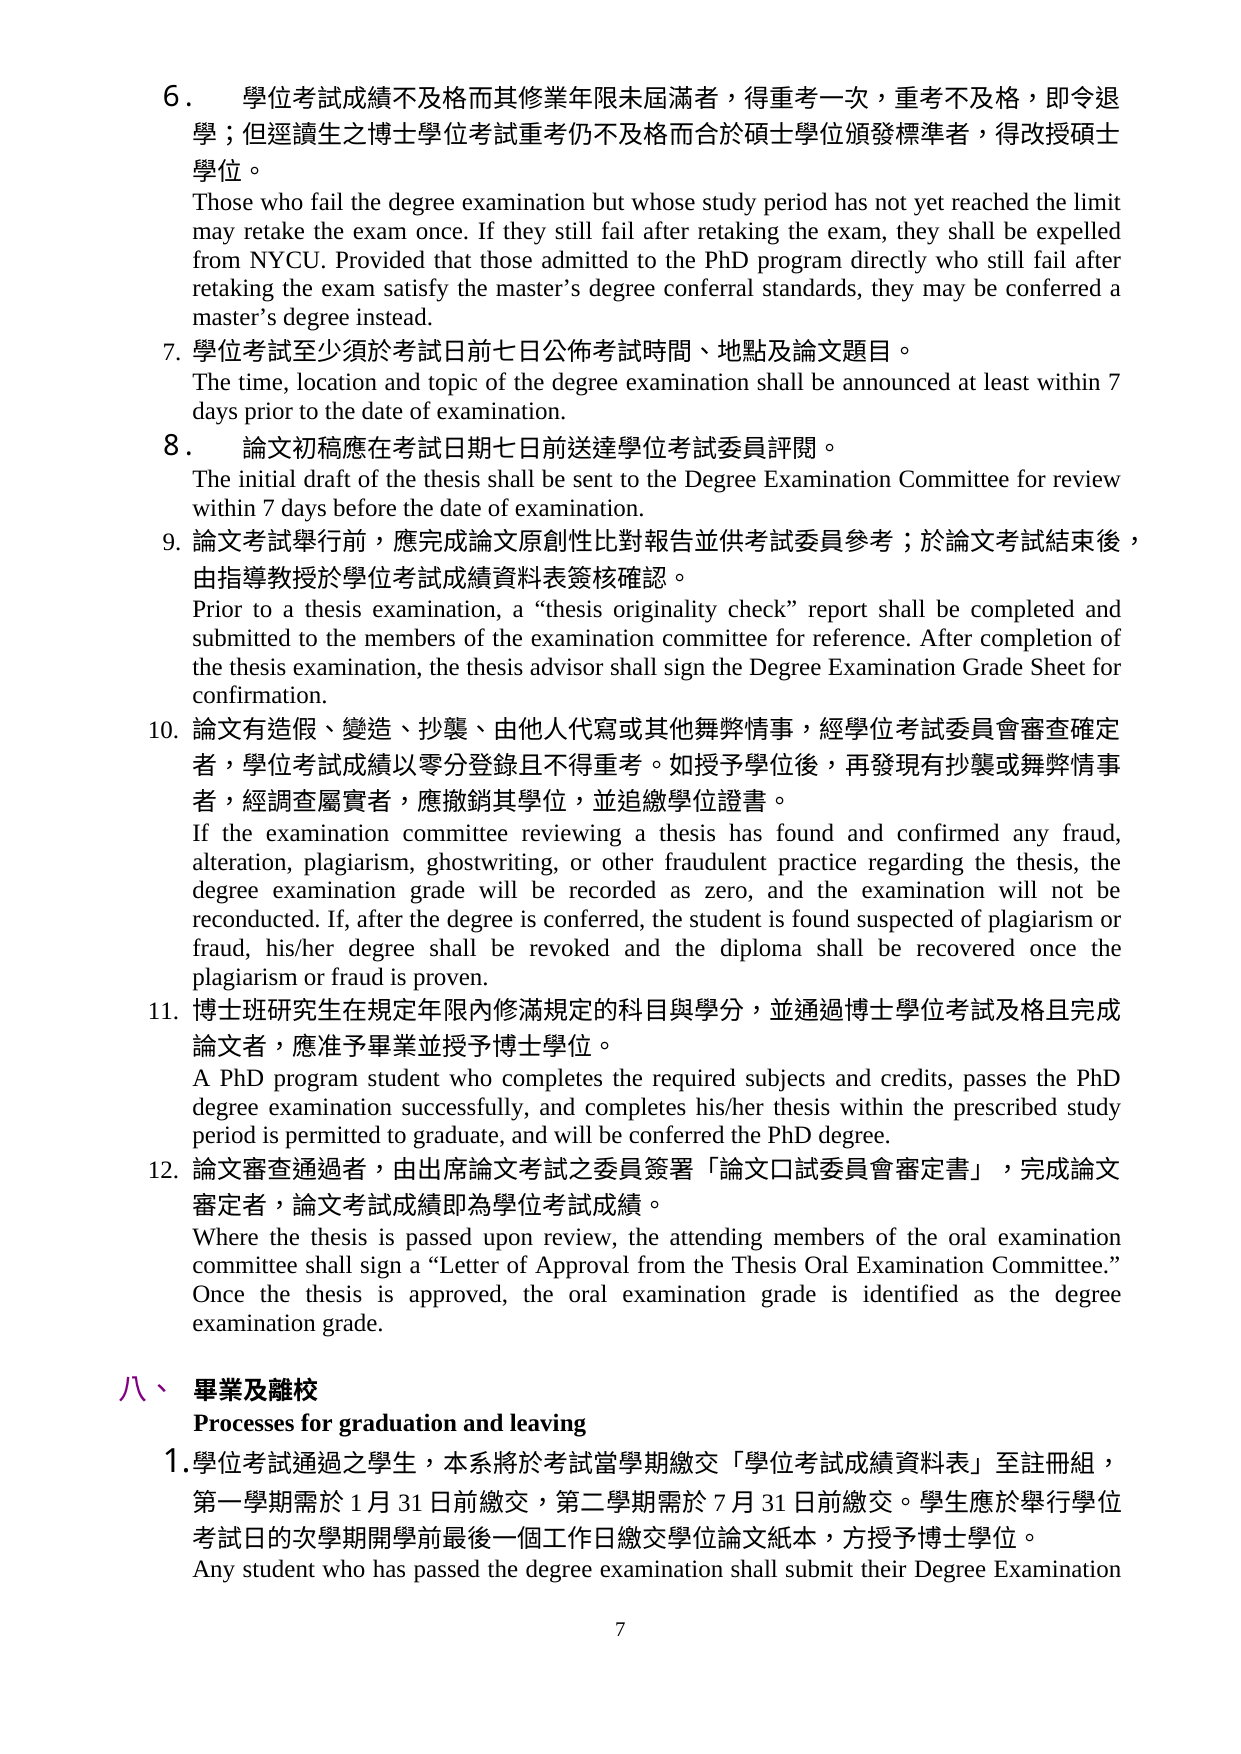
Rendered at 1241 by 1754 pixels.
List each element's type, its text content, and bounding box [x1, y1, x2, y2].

list 學位考試至少須於考試日前七日公佈考試時間、地點及論文題目。 [162, 331, 1122, 367]
list 學位考試通過之學生，本系將於考試當學期繳交「學位考試成績資料表」至註冊組，第一學期需於1月31日前繳交，第二學期需於7月31日前繳交。學生應於舉行學位考試日的次學期開學前最後一個工作日繳交學位論文紙本，方授予博士學位。 [162, 1437, 1122, 1554]
text The initial draft of the thesis shall be sent to the Degree Examination Committee for review within 7 days before the date of examination. [192, 464, 1122, 522]
list 畢業及離校 [118, 1366, 1122, 1408]
list 論文初稿應在考試日期七日前送達學位考試委員評閱。 [162, 425, 1122, 464]
text If the examination committee reviewing a thesis has found and confirmed any fraud, alteration, plagiarism, ghostwriting, or other fraudulent practice regarding the thesis, the degree examination grade will be recorded as zero, and the examination will not be reconducted. If, after the degree is conferred, the student is found suspected of plagiarism or fraud, his/her degree shall be revoked and the diploma shall be recovered once the plagiarism or fraud is proven. [192, 818, 1122, 991]
text Where the thesis is passed upon review, the attending members of the oral examination committee shall sign a “Letter of Approval from the Thesis Oral Examination Committee.” Once the thesis is approved, the oral examination grade is identified as the degree examination grade. [192, 1222, 1122, 1337]
text Any student who has passed the degree examination shall submit their Degree Examination [192, 1554, 1122, 1583]
text A PhD program student who completes the required subjects and credits, passes the PhD degree examination successfully, and completes his/her thesis within the prescribed study period is permitted to graduate, and will be conferred the PhD degree. [192, 1063, 1122, 1149]
text Processes for graduation and leaving [193, 1408, 1122, 1437]
text The time, location and topic of the degree examination shall be announced at least within 7 days prior to the date of examination. [192, 367, 1122, 425]
text Those who fail the degree examination but whose study period has not yet reached the limit may retake the exam once. If they still fail after retaking the exam, they shall be expelled from NYCU. Provided that those admitted to the PhD program directly who still fail after retaking the exam satisfy the master’s degree conferral standards, they may be conferred a master’s degree instead. [192, 187, 1122, 331]
list 學位考試成績不及格而其修業年限未屆滿者，得重考一次，重考不及格，即令退學；但逕讀生之博士學位考試重考仍不及格而合於碩士學位頒發標準者，得改授碩士學位。 [162, 75, 1122, 187]
list 論文考試舉行前，應完成論文原創性比對報告並供考試委員參考；於論文考試結束後，由指導教授於學位考試成績資料表簽核確認。 [162, 522, 1122, 594]
text Prior to a thesis examination, a “thesis originality check” report shall be completed and submitted to the members of the examination committee for reference. After completion of the thesis examination, the thesis advisor shall sign the Degree Examination Grade Sheet for confirmation. [192, 594, 1122, 709]
list 博士班研究生在規定年限內修滿規定的科目與學分，並通過博士學位考試及格且完成論文者，應准予畢業並授予博士學位。 [148, 991, 1122, 1063]
list 論文審查通過者，由出席論文考試之委員簽署「論文口試委員會審定書」，完成論文審定者，論文考試成績即為學位考試成績。 [148, 1149, 1122, 1222]
list 論文有造假、變造、抄襲、由他人代寫或其他舞弊情事，經學位考試委員會審查確定者，學位考試成績以零分登錄且不得重考。如授予學位後，再發現有抄襲或舞弊情事者，經調查屬實者，應撤銷其學位，並追繳學位證書。 [148, 709, 1122, 818]
